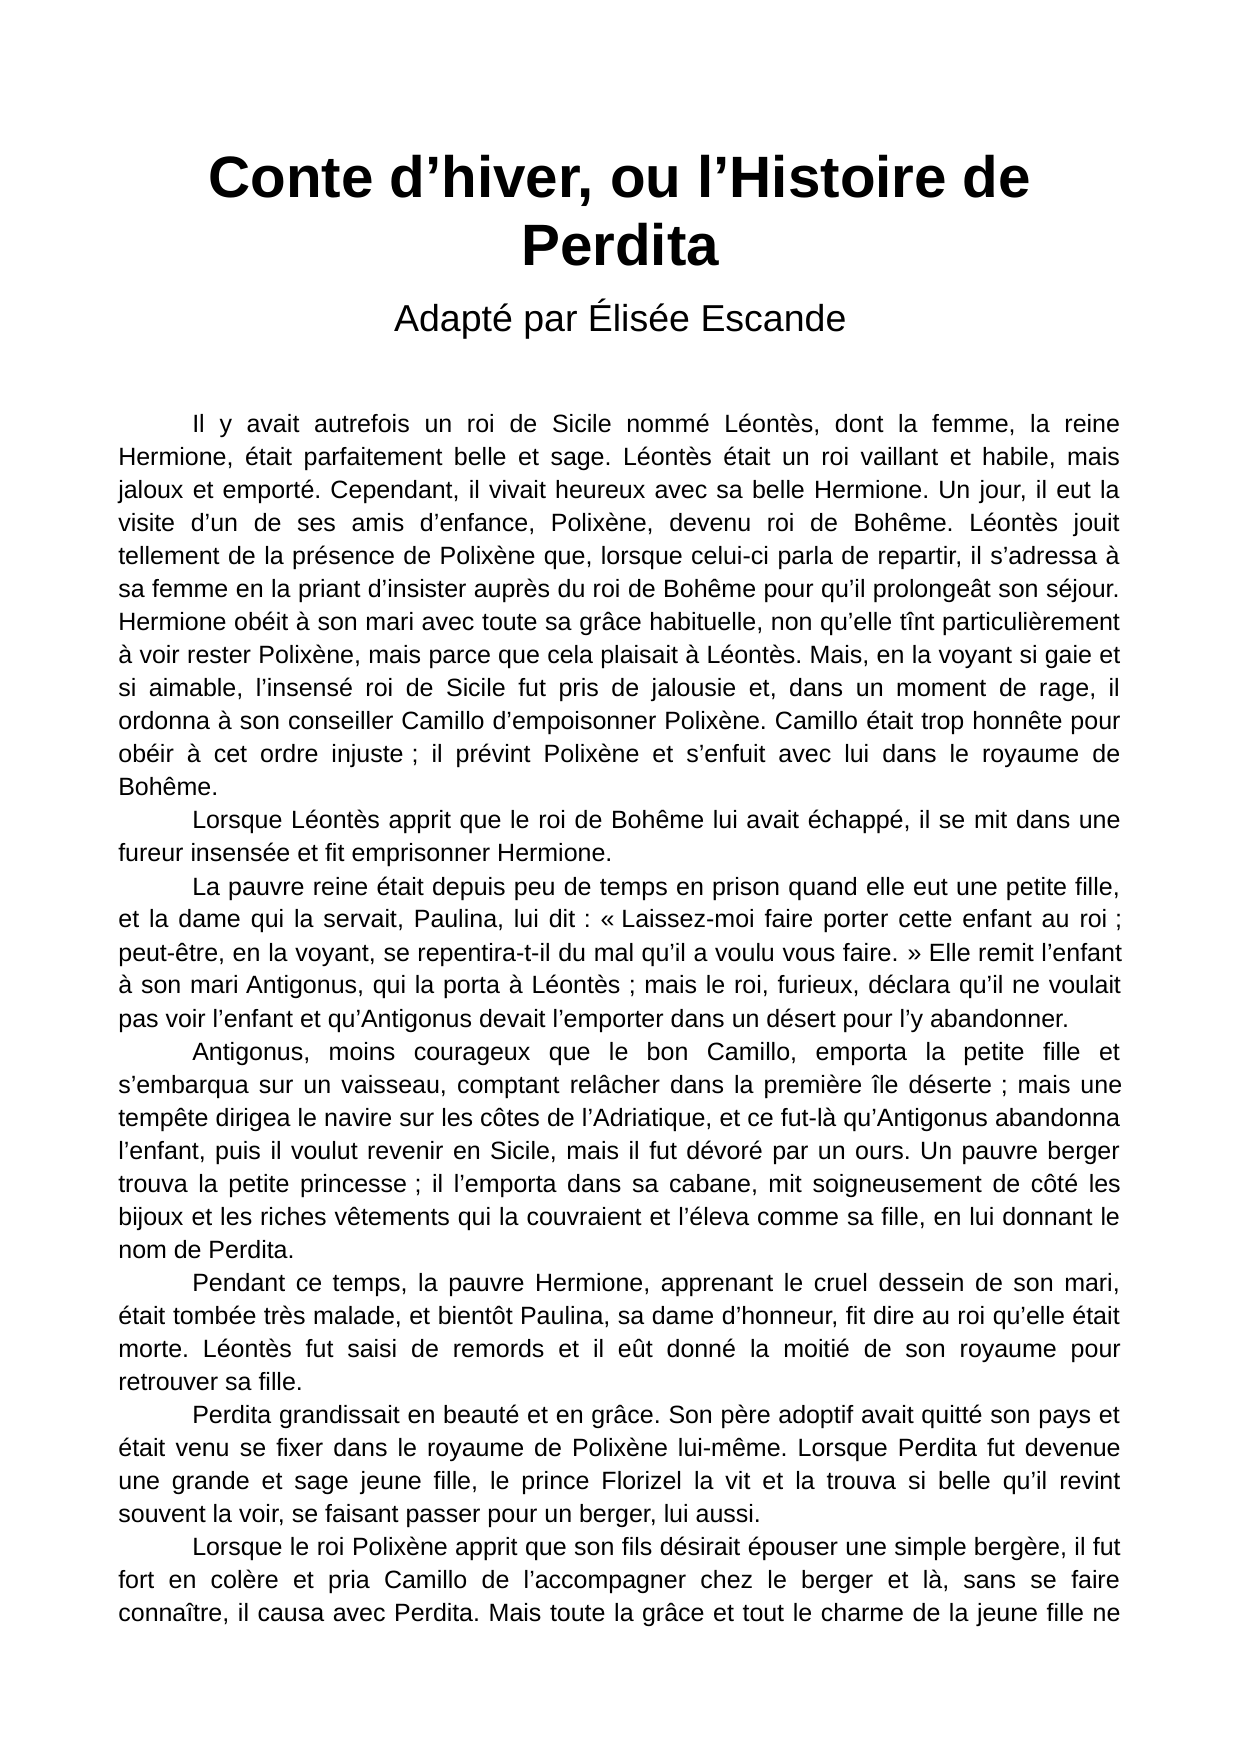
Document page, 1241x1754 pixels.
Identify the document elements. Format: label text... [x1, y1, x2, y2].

text La pauvre reine était depuis peu de temps en prison quand elle eut une petite fille, et la dame qui la servait, Paulina, lui dit : « Laissez-moi faire porter cette enfant au roi ; peut-être, en la voyant, se repentira-t-il du mal qu’il a voulu vous faire. » Elle remit l’enfant à son mari Antigonus, qui la porta à Léontès ; mais le roi, furieux, déclara qu’il ne voulait pas voir l’enfant et qu’Antigonus devait l’emporter dans un désert pour l’y abandonner. [118, 871, 1122, 1032]
text Perdita grandissait en beauté et en grâce. Son père adoptif avait quitté son pays et était venu se fixer dans le royaume de Polixène lui-même. Lorsque Perdita fut devenue une grande et sage jeune fille, le prince Florizel la vit et la trouva si belle qu’il revint souvent la voir, se faisant passer pour un berger, lui aussi. [118, 1400, 1122, 1528]
text Antigonus, moins courageux que le bon Camillo, emporta la petite fille et s’embarqua sur un vaisseau, comptant relâcher dans la première île déserte ; mais une tempête dirigea le navire sur les côtes de l’Adriatique, et ce fut-là qu’Antigonus abandonna l’enfant, puis il voulut revenir en Sicile, mais il fut dévoré par un ours. Un pauvre berger trouva la petite princesse ; il l’emporta dans sa cabane, mit soigneusement de côté les bijoux et les riches vêtements qui la couvraient et l’éleva comme sa fille, en lui donnant le nom de Perdita. [118, 1037, 1122, 1263]
text Pendant ce temps, la pauvre Hermione, apprenant le cruel dessein de son mari, était tombée très malade, et bientôt Paulina, sa dame d’honneur, fit dire au roi qu’elle était morte. Léontès fut saisi de remords et il eût donné la moitié de son royaume pour retrouver sa fille. [118, 1268, 1122, 1396]
title Conte d’hiver, ou l’Histoire de Perdita [118, 143, 1122, 277]
text Il y avait autrefois un roi de Sicile nommé Léontès, dont la femme, la reine Hermione, était parfaitement belle et sage. Léontès était un roi vaillant et habile, mais jaloux et emporté. Cependant, il vivait heureux avec sa belle Hermione. Un jour, il eut la visite d’un de ses amis d’enfance, Polixène, devenu roi de Bohême. Léontès jouit tellement de la présence de Polixène que, lorsque celui-ci parla de repartir, il s’adressa à sa femme en la priant d’insister auprès du roi de Bohême pour qu’il prolongeât son séjour. Hermione obéit à son mari avec toute sa grâce habituelle, non qu’elle tînt particulièrement à voir rester Polixène, mais parce que cela plaisait à Léontès. Mais, en la voyant si gaie et si aimable, l’insensé roi de Sicile fut pris de jalousie et, dans un moment de rage, il ordonna à son conseiller Camillo d’empoisonner Polixène. Camillo était trop honnête pour obéir à cet ordre injuste ; il prévint Polixène et s’enfuit avec lui dans le royaume de Bohême. [118, 409, 1122, 801]
subtitle Adapté par Élisée Escande [118, 296, 1122, 339]
text Lorsque le roi Polixène apprit que son fils désirait épouser une simple bergère, il fut fort en colère et pria Camillo de l’accompagner chez le berger et là, sans se faire connaître, il causa avec Perdita. Mais toute la grâce et tout le charme de la jeune fille ne [118, 1532, 1122, 1627]
text Lorsque Léontès apprit que le roi de Bohême lui avait échappé, il se mit dans une fureur insensée et fit emprisonner Hermione. [118, 805, 1122, 867]
